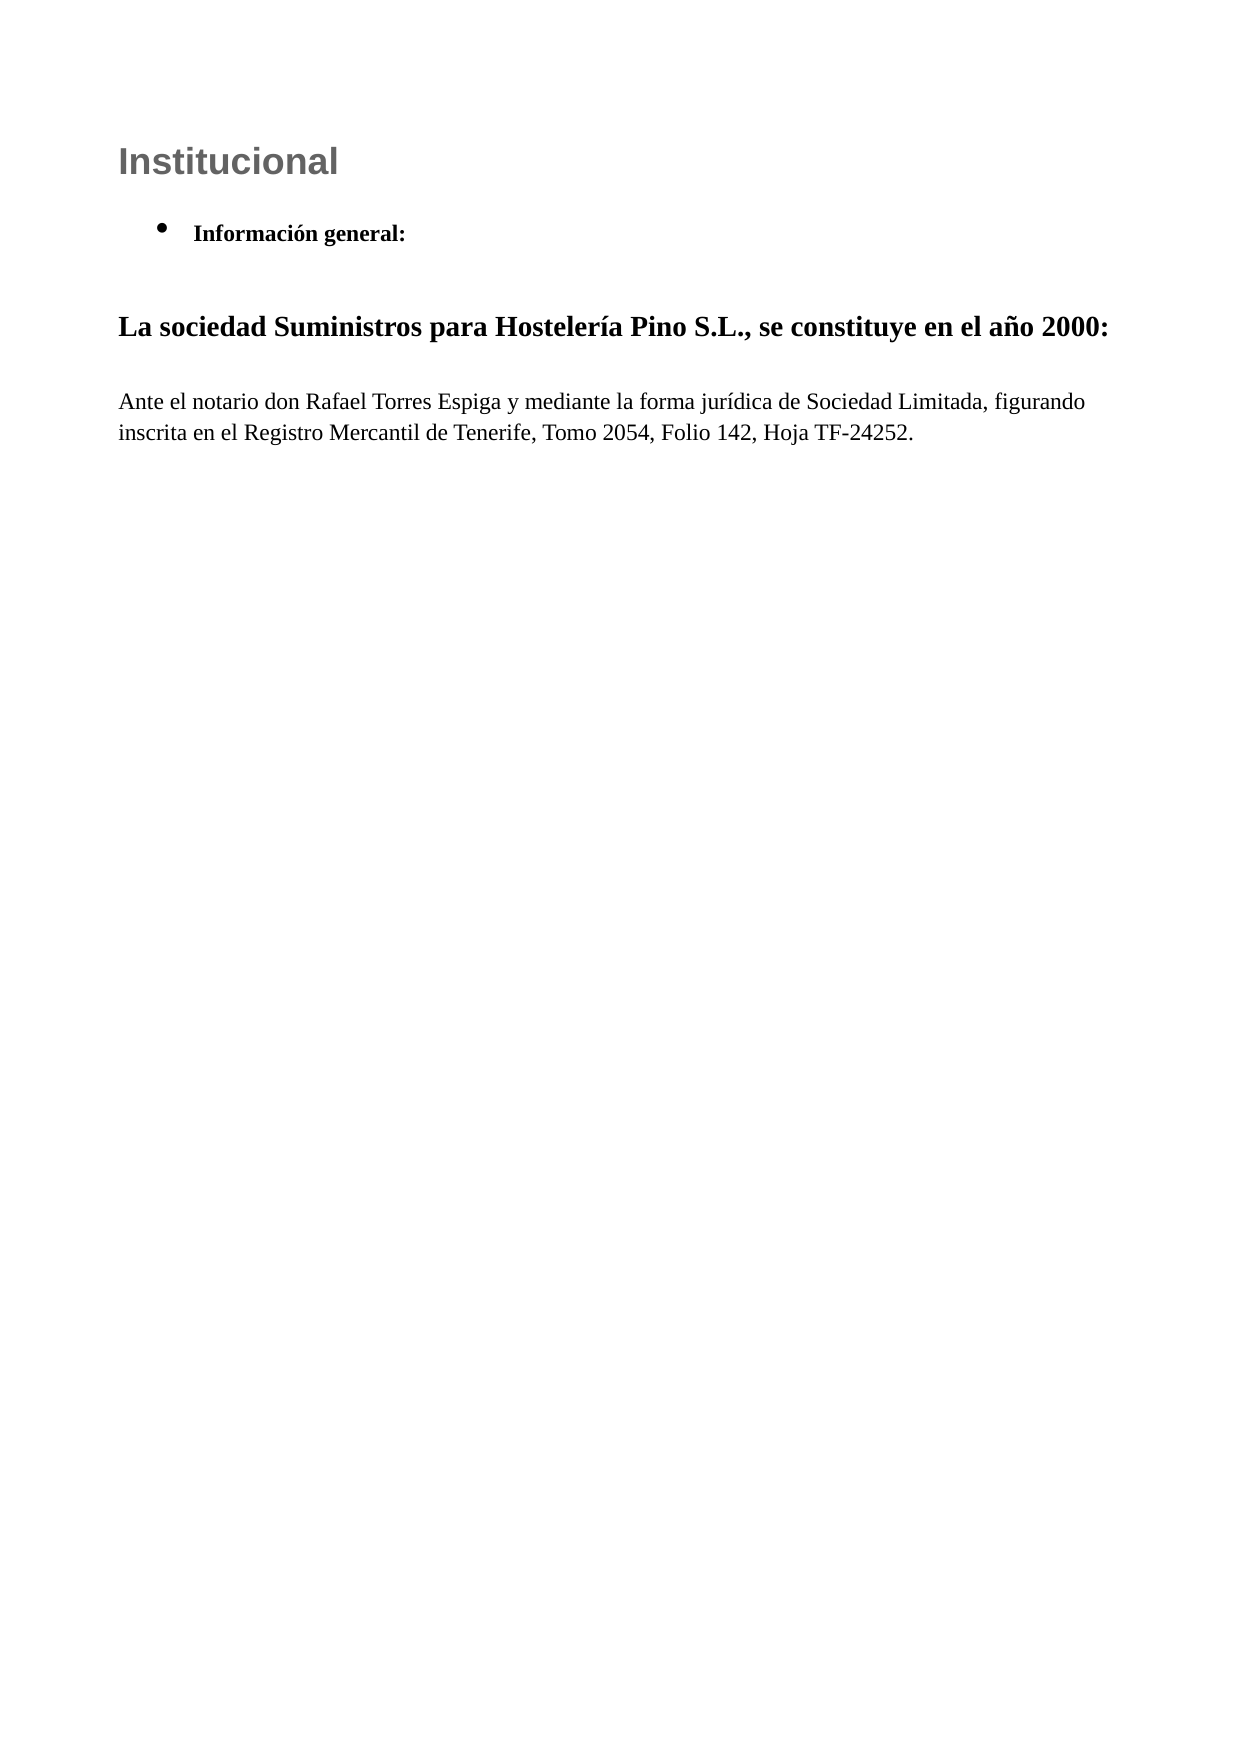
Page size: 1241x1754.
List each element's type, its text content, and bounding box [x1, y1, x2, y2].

subtitle Institucional [118, 139, 1122, 182]
subtitle La sociedad Suministros para Hostelería Pino S.L., se constituye en el año 2000: [118, 309, 1122, 343]
text Ante el notario don Rafael Torres Espiga y mediante la forma jurídica de Sociedad Limitada, figurando inscrita en el Registro Mercantil de Tenerife, Tomo 2054, Folio 142, Hoja TF-24252. [118, 388, 1122, 446]
subtitle Información general: [156, 215, 1122, 249]
